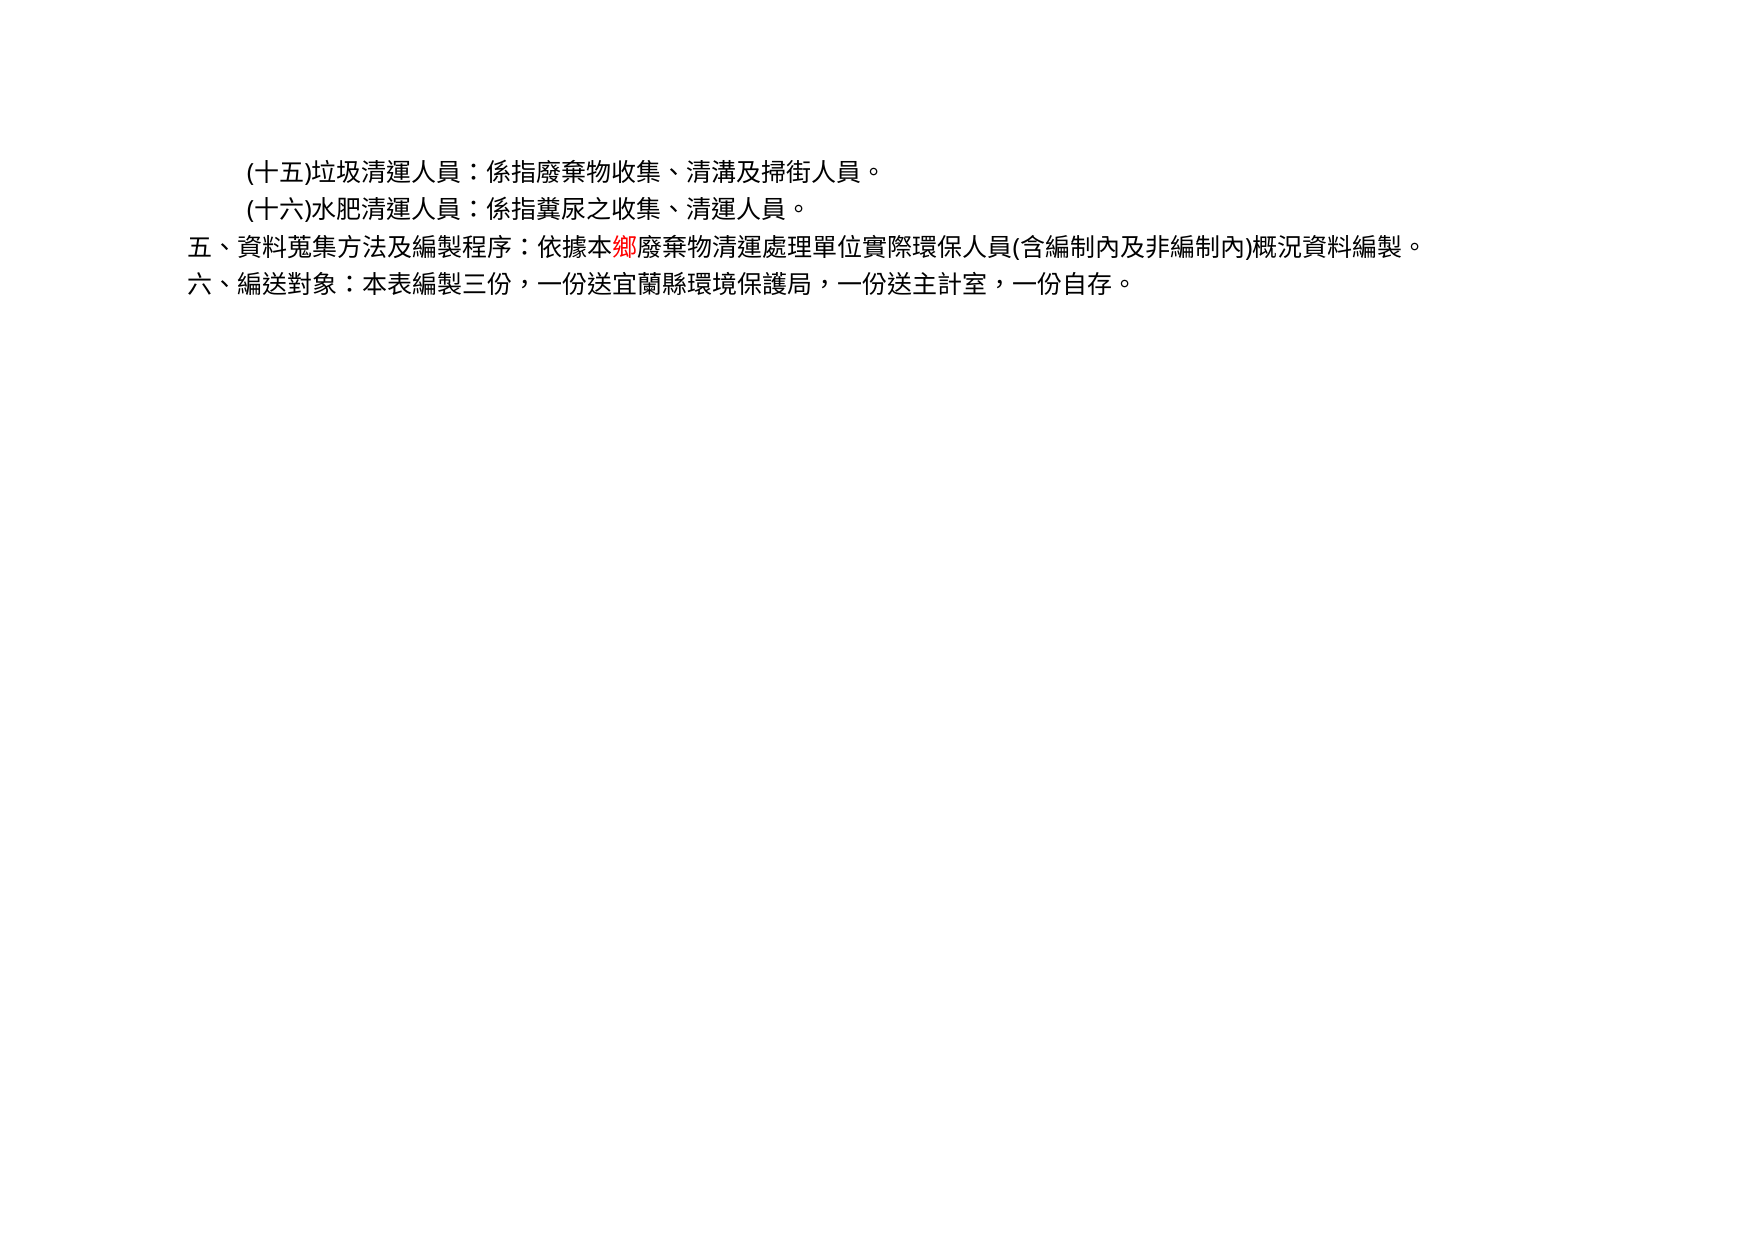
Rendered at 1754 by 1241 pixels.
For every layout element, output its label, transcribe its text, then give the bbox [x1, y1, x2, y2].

text (十五)垃圾清運人員：係指廢棄物收集、清溝及掃街人員。 [247, 151, 1566, 189]
text 六、編送對象：本表編製三份，一份送宜蘭縣環境保護局，一份送主計室，一份自存。 [187, 264, 1566, 301]
text (十六)水肥清運人員：係指糞尿之收集、清運人員。 [247, 189, 1566, 226]
text 五、資料蒐集方法及編製程序：依據本鄉廢棄物清運處理單位實際環保人員(含編制內及非編制內)概況資料編製。 [187, 226, 1566, 264]
